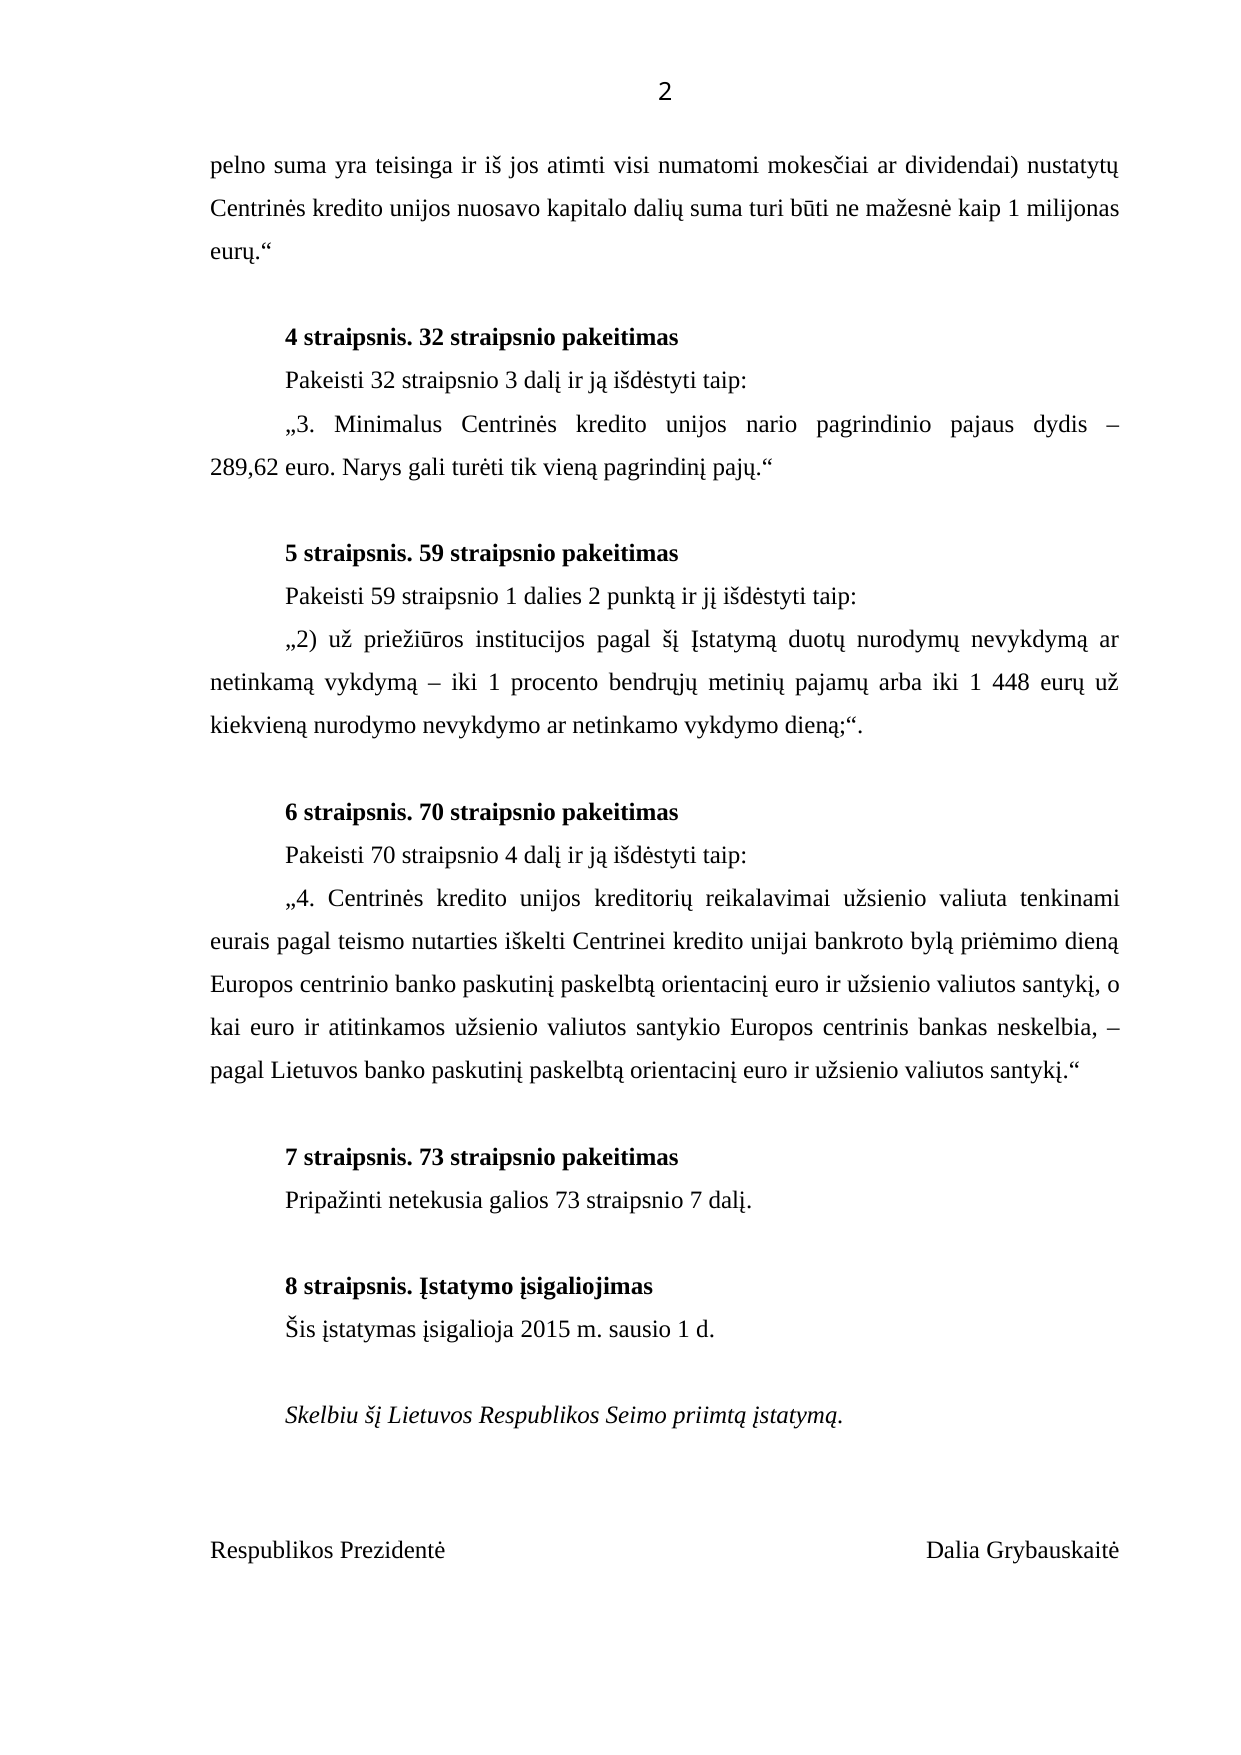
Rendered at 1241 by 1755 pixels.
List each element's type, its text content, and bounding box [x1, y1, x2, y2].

text 7 straipsnis. 73 straipsnio pakeitimas [210, 1142, 1120, 1171]
text Skelbiu šį Lietuvos Respublikos Seimo priimtą įstatymą. [210, 1401, 1120, 1429]
text 8 straipsnis. Įstatymo įsigaliojimas [210, 1271, 1120, 1300]
text „2) už priežiūros institucijos pagal šį Įstatymą duotų nurodymų nevykdymą ar netinkamą vykdymą – iki 1 procento bendrųjų metinių pajamų arba iki 1 448 eurų už kiekvieną nurodymo nevykdymo ar netinkamo vykdymo dieną;“. [210, 624, 1120, 739]
text Pakeisti 70 straipsnio 4 dalį ir ją išdėstyti taip: [210, 840, 1120, 869]
text „3. Minimalus Centrinės kredito unijos nario pagrindinio pajaus dydis – 289,62 euro. Narys gali turėti tik vieną pagrindinį pajų.“ [210, 409, 1120, 481]
text Šis įstatymas įsigalioja 2015 m. sausio 1 d. [210, 1314, 1120, 1343]
text Pripažinti netekusia galios 73 straipsnio 7 dalį. [210, 1185, 1120, 1214]
text 6 straipsnis. 70 straipsnio pakeitimas [210, 797, 1120, 826]
text Respublikos Prezidentė Dalia Grybauskaitė [210, 1535, 1120, 1564]
text 5 straipsnis. 59 straipsnio pakeitimas [210, 538, 1120, 567]
text Pakeisti 32 straipsnio 3 dalį ir ją išdėstyti taip: [210, 366, 1120, 394]
text „4. Centrinės kredito unijos kreditorių reikalavimai užsienio valiuta tenkinami eurais pagal teismo nutarties iškelti Centrinei kredito unijai bankroto bylą priėmimo dieną Europos centrinio banko paskutinį paskelbtą orientacinį euro ir užsienio valiutos santykį, o kai euro ir atitinkamos užsienio valiutos santykio Europos centrinis bankas neskelbia, – pagal Lietuvos banko paskutinį paskelbtą orientacinį euro ir užsienio valiutos santykį.“ [210, 883, 1120, 1084]
text pelno suma yra teisinga ir iš jos atimti visi numatomi mokesčiai ar dividendai) nustatytų Centrinės kredito unijos nuosavo kapitalo dalių suma turi būti ne mažesnė kaip 1 milijonas eurų.“ [210, 150, 1120, 265]
text Pakeisti 59 straipsnio 1 dalies 2 punktą ir jį išdėstyti taip: [210, 581, 1120, 610]
text 4 straipsnis. 32 straipsnio pakeitimas [210, 322, 1120, 351]
